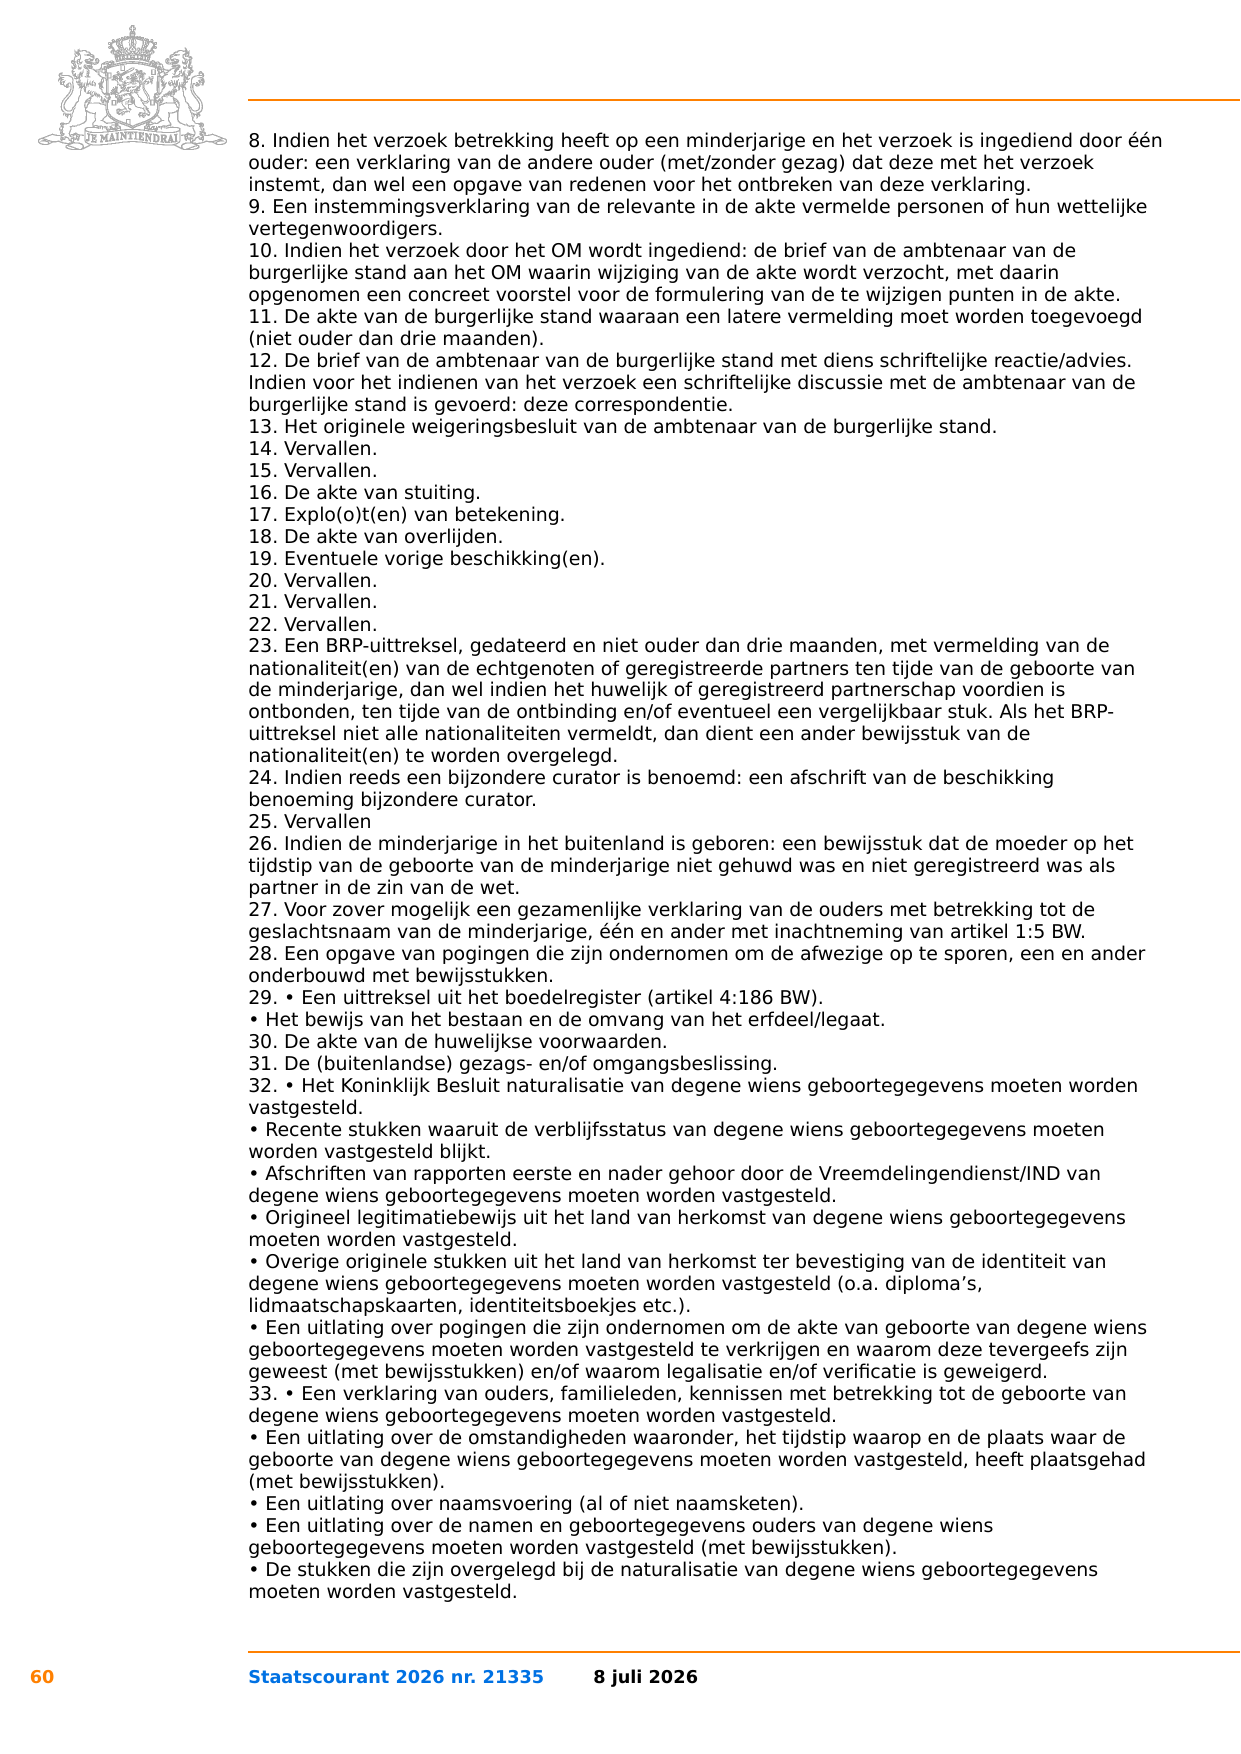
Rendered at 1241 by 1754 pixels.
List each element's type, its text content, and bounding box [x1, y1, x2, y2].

text 32. • Het Koninklijk Besluit naturalisatie van degene wiens geboortegegevens moeten worden vastgesteld. [248, 1075, 1163, 1119]
text 21. Vervallen. [248, 591, 1163, 613]
text 27. Voor zover mogelijk een gezamenlijke verklaring van de ouders met betrekking tot de geslachtsnaam van de minderjarige, één en ander met inachtneming van artikel 1:5 BW. [248, 899, 1163, 943]
text 10. Indien het verzoek door het OM wordt ingediend: de brief van de ambtenaar van de burgerlijke stand aan het OM waarin wijziging van de akte wordt verzocht, met daarin opgenomen een concreet voorstel voor de formulering van de te wijzigen punten in de akte. [248, 240, 1163, 306]
text 19. Eventuele vorige beschikking(en). [248, 547, 1163, 569]
text 29. • Een uittreksel uit het boedelregister (artikel 4:186 BW). [248, 987, 1163, 1009]
text 18. De akte van overlijden. [248, 526, 1163, 547]
text • Een uitlating over de namen en geboortegegevens ouders van degene wiens geboortegegevens moeten worden vastgesteld (met bewijsstukken). [248, 1514, 1163, 1558]
text 9. Een instemmingsverklaring van de relevante in de akte vermelde personen of hun wettelijke vertegenwoordigers. [248, 196, 1163, 240]
picture [38, 25, 227, 150]
text • Origineel legitimatiebewijs uit het land van herkomst van degene wiens geboortegegevens moeten worden vastgesteld. [248, 1207, 1163, 1251]
text 26. Indien de minderjarige in het buitenland is geboren: een bewijsstuk dat de moeder op het tijdstip van de geboorte van de minderjarige niet gehuwd was en niet geregistreerd was als partner in de zin van de wet. [248, 833, 1163, 899]
text 33. • Een verklaring van ouders, familieleden, kennissen met betrekking tot de geboorte van degene wiens geboortegegevens moeten worden vastgesteld. [248, 1383, 1163, 1427]
text • Recente stukken waaruit de verblijfsstatus van degene wiens geboortegegevens moeten worden vastgesteld blijkt. [248, 1119, 1163, 1163]
text 20. Vervallen. [248, 569, 1163, 591]
text • Een uitlating over pogingen die zijn ondernomen om de akte van geboorte van degene wiens geboortegegevens moeten worden vastgesteld te verkrijgen en waarom deze tevergeefs zijn geweest (met bewijsstukken) en/of waarom legalisatie en/of verificatie is geweigerd. [248, 1317, 1163, 1383]
text 13. Het originele weigeringsbesluit van de ambtenaar van de burgerlijke stand. [248, 416, 1163, 438]
text 23. Een BRP-uittreksel, gedateerd en niet ouder dan drie maanden, met vermelding van de nationaliteit(en) van de echtgenoten of geregistreerde partners ten tijde van de geboorte van de minderjarige, dan wel indien het huwelijk of geregistreerd partnerschap voordien is ontbonden, ten tijde van de ontbinding en/of eventueel een vergelijkbaar stuk. Als het BRP-uittreksel niet alle nationaliteiten vermeldt, dan dient een ander bewijsstuk van de nationaliteit(en) te worden overgelegd. [248, 635, 1163, 767]
text 24. Indien reeds een bijzondere curator is benoemd: een afschrift van de beschikking benoeming bijzondere curator. [248, 767, 1163, 811]
text 31. De (buitenlandse) gezags- en/of omgangsbeslissing. [248, 1053, 1163, 1075]
text • Overige originele stukken uit het land van herkomst ter bevestiging van de identiteit van degene wiens geboortegegevens moeten worden vastgesteld (o.a. diploma’s, lidmaatschapskaarten, identiteitsboekjes etc.). [248, 1251, 1163, 1317]
text • Het bewijs van het bestaan en de omvang van het erfdeel/legaat. [248, 1009, 1163, 1031]
text 16. De akte van stuiting. [248, 482, 1163, 503]
text 22. Vervallen. [248, 613, 1163, 635]
text 28. Een opgave van pogingen die zijn ondernomen om de afwezige op te sporen, een en ander onderbouwd met bewijsstukken. [248, 943, 1163, 987]
text • Een uitlating over naamsvoering (al of niet naamsketen). [248, 1493, 1163, 1514]
text 17. Explo(o)t(en) van betekening. [248, 503, 1163, 526]
text 11. De akte van de burgerlijke stand waaraan een latere vermelding moet worden toegevoegd (niet ouder dan drie maanden). [248, 306, 1163, 350]
text 30. De akte van de huwelijkse voorwaarden. [248, 1031, 1163, 1053]
text 25. Vervallen [248, 811, 1163, 833]
text 14. Vervallen. [248, 438, 1163, 459]
text 15. Vervallen. [248, 459, 1163, 482]
text 12. De brief van de ambtenaar van de burgerlijke stand met diens schriftelijke reactie/advies. Indien voor het indienen van het verzoek een schriftelijke discussie met de ambtenaar van de burgerlijke stand is gevoerd: deze correspondentie. [248, 350, 1163, 416]
text • De stukken die zijn overgelegd bij de naturalisatie van degene wiens geboortegegevens moeten worden vastgesteld. [248, 1558, 1163, 1602]
text • Afschriften van rapporten eerste en nader gehoor door de Vreemdelingendienst/IND van degene wiens geboortegegevens moeten worden vastgesteld. [248, 1163, 1163, 1207]
text 8. Indien het verzoek betrekking heeft op een minderjarige en het verzoek is ingediend door één ouder: een verklaring van de andere ouder (met/zonder gezag) dat deze met het verzoek instemt, dan wel een opgave van redenen voor het ontbreken van deze verklaring. [248, 130, 1163, 196]
text • Een uitlating over de omstandigheden waaronder, het tijdstip waarop en de plaats waar de geboorte van degene wiens geboortegegevens moeten worden vastgesteld, heeft plaatsgehad (met bewijsstukken). [248, 1427, 1163, 1493]
